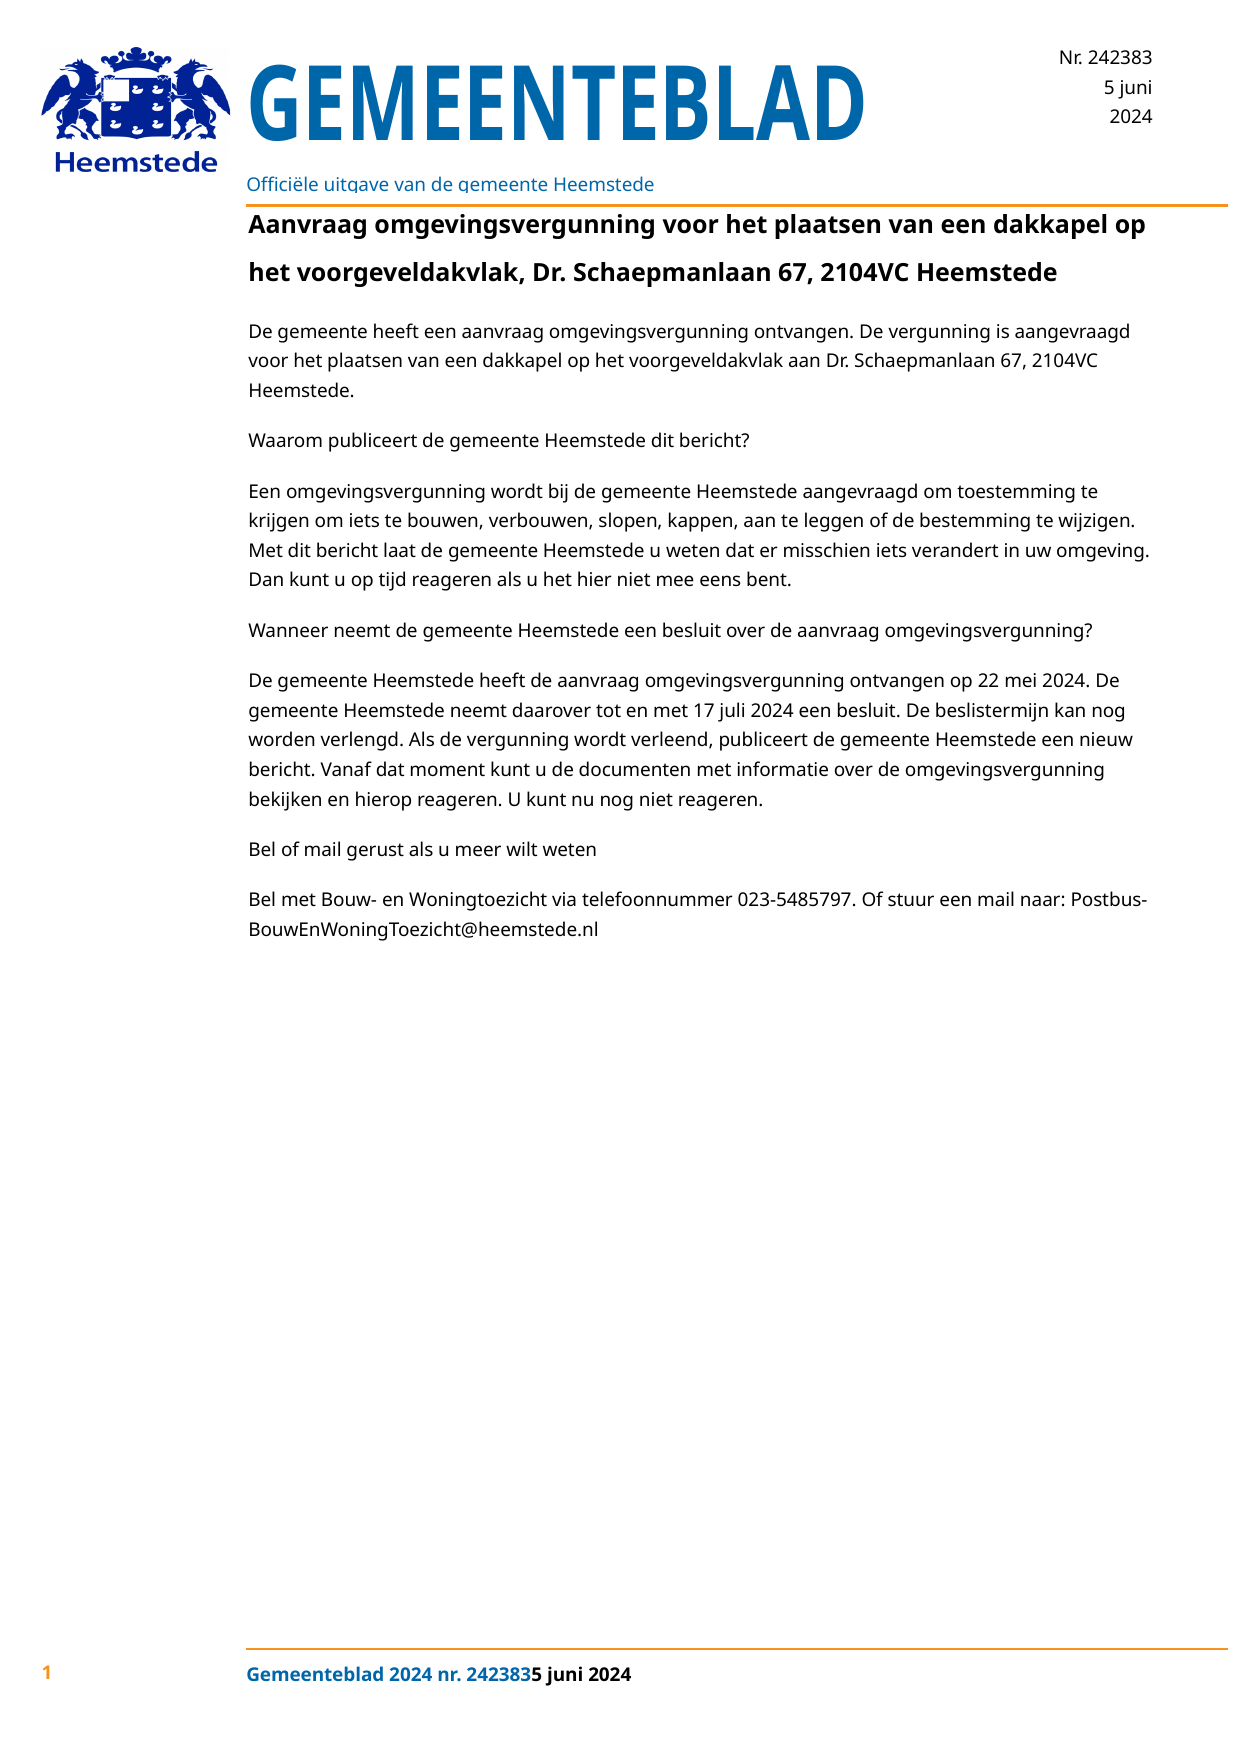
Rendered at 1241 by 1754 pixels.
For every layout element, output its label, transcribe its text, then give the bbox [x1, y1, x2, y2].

text Bel met Bouw- en Woningtoezicht via telefoonnummer 023-5485797. Of stuur een mail naar: Postbus-BouwEnWoningToezicht@heemstede.nl [248, 887, 1152, 942]
text Wanneer neemt de gemeente Heemstede een besluit over de aanvraag omgevingsvergunning? [248, 617, 1152, 643]
text Bel of mail gerust als u meer wilt weten [248, 836, 1152, 862]
text De gemeente heeft een aanvraag omgevingsvergunning ontvangen. De vergunning is aangevraagd voor het plaatsen van een dakkapel op het voorgeveldakvlak aan Dr. Schaepmanlaan 67, 2104VC Heemstede. [248, 318, 1152, 403]
text Waarom publiceert de gemeente Heemstede dit bericht? [248, 427, 1152, 453]
picture [41, 47, 231, 172]
text Een omgevingsvergunning wordt bij de gemeente Heemstede aangevraagd om toestemming te krijgen om iets te bouwen, verbouwen, slopen, kappen, aan te leggen of de bestemming te wijzigen. Met dit bericht laat de gemeente Heemstede u weten dat er misschien iets verandert in uw omgeving. Dan kunt u op tijd reageren als u het hier niet mee eens bent. [248, 478, 1152, 592]
text Aanvraag omgevingsvergunning voor het plaatsen van een dakkapel op het voorgeveldakvlak, Dr. Schaepmanlaan 67, 2104VC Heemstede [248, 207, 1152, 288]
text De gemeente Heemstede heeft de aanvraag omgevingsvergunning ontvangen op 22 mei 2024. De gemeente Heemstede neemt daarover tot en met 17 juli 2024 een besluit. De beslistermijn kan nog worden verlengd. Als de vergunning wordt verleend, publiceert de gemeente Heemstede een nieuw bericht. Vanaf dat moment kunt u de documenten met informatie over de omgevingsvergunning bekijken en hierop reageren. U kunt nu nog niet reageren. [248, 667, 1152, 812]
